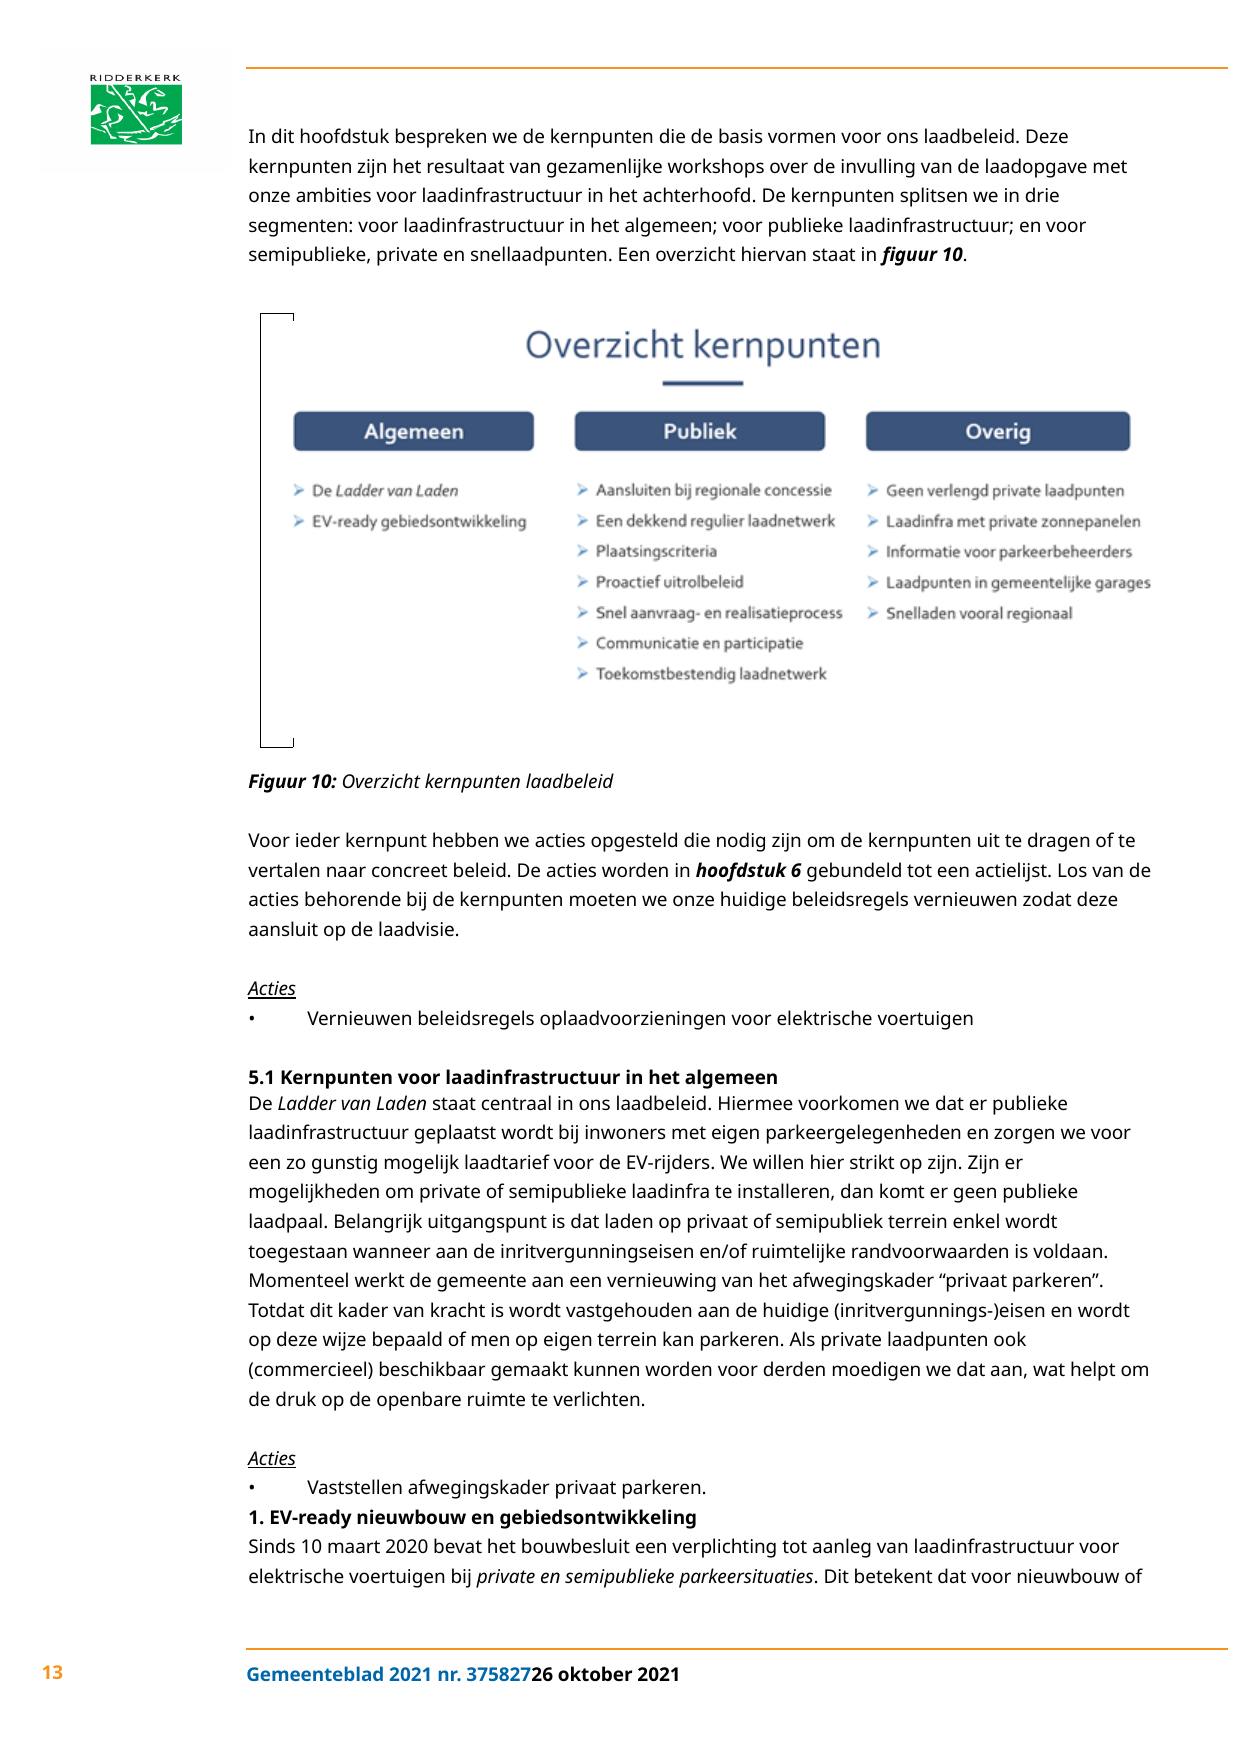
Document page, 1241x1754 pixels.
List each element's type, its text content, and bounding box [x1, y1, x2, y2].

list Vernieuwen beleidsregels oplaadvoorzieningen voor elektrische voertuigen [248, 1005, 1152, 1031]
text Voor ieder kernpunt hebben we acties opgesteld die nodig zijn om de kernpunten uit te dragen of te vertalen naar concreet beleid. De acties worden in hoofdstuk 6 gebundeld tot een actielijst. Los van de acties behorende bij de kernpunten moeten we onze huidige beleidsregels vernieuwen zodat deze aansluit op de laadvisie. [248, 827, 1152, 942]
text Sinds 10 maart 2020 bevat het bouwbesluit een verplichting tot aanleg van laadinfrastructuur voor elektrische voertuigen bij private en semipublieke parkeersituaties. Dit betekent dat voor nieuwbouw of [248, 1534, 1152, 1589]
text 1. EV-ready nieuwbouw en gebiedsontwikkeling [248, 1504, 1152, 1530]
list Vaststellen afwegingskader privaat parkeren. [248, 1474, 1152, 1500]
text In dit hoofdstuk bespreken we de kernpunten die de basis vormen voor ons laadbeleid. Deze kernpunten zijn het resultaat van gezamenlijke workshops over de invulling van de laadopgave met onze ambities voor laadinfrastructuur in het achterhoofd. De kernpunten splitsen we in drie segmenten: voor laadinfrastructuur in het algemeen; voor publieke laadinfrastructuur; en voor semipublieke, private en snellaadpunten. Een overzicht hiervan staat in figuur 10. [248, 123, 1152, 267]
text Acties [248, 1445, 1152, 1471]
picture [268, 321, 1173, 738]
picture [41, 47, 231, 172]
text 5.1 Kernpunten voor laadinfrastructuur in het algemeen [248, 1064, 1152, 1090]
text De Ladder van Laden staat centraal in ons laadbeleid. Hiermee voorkomen we dat er publieke laadinfrastructuur geplaatst wordt bij inwoners met eigen parkeergelegenheden en zorgen we voor een zo gunstig mogelijk laadtarief voor de EV-rijders. We willen hier strikt op zijn. Zijn er mogelijkheden om private of semipublieke laadinfra te installeren, dan komt er geen publieke laadpaal. Belangrijk uitgangspunt is dat laden op privaat of semipubliek terrein enkel wordt toegestaan wanneer aan de inritvergunningseisen en/of ruimtelijke randvoorwaarden is voldaan. Momenteel werkt de gemeente aan een vernieuwing van het afwegingskader “privaat parkeren”. Totdat dit kader van kracht is wordt vastgehouden aan de huidige (inritvergunnings-)eisen en wordt op deze wijze bepaald of men op eigen terrein kan parkeren. Als private laadpunten ook (commercieel) beschikbaar gemaakt kunnen worden voor derden moedigen we dat aan, wat helpt om de druk op de openbare ruimte te verlichten. [248, 1090, 1152, 1411]
text Figuur 10: Overzicht kernpunten laadbeleid [248, 768, 1152, 794]
text Acties [248, 975, 1152, 1001]
